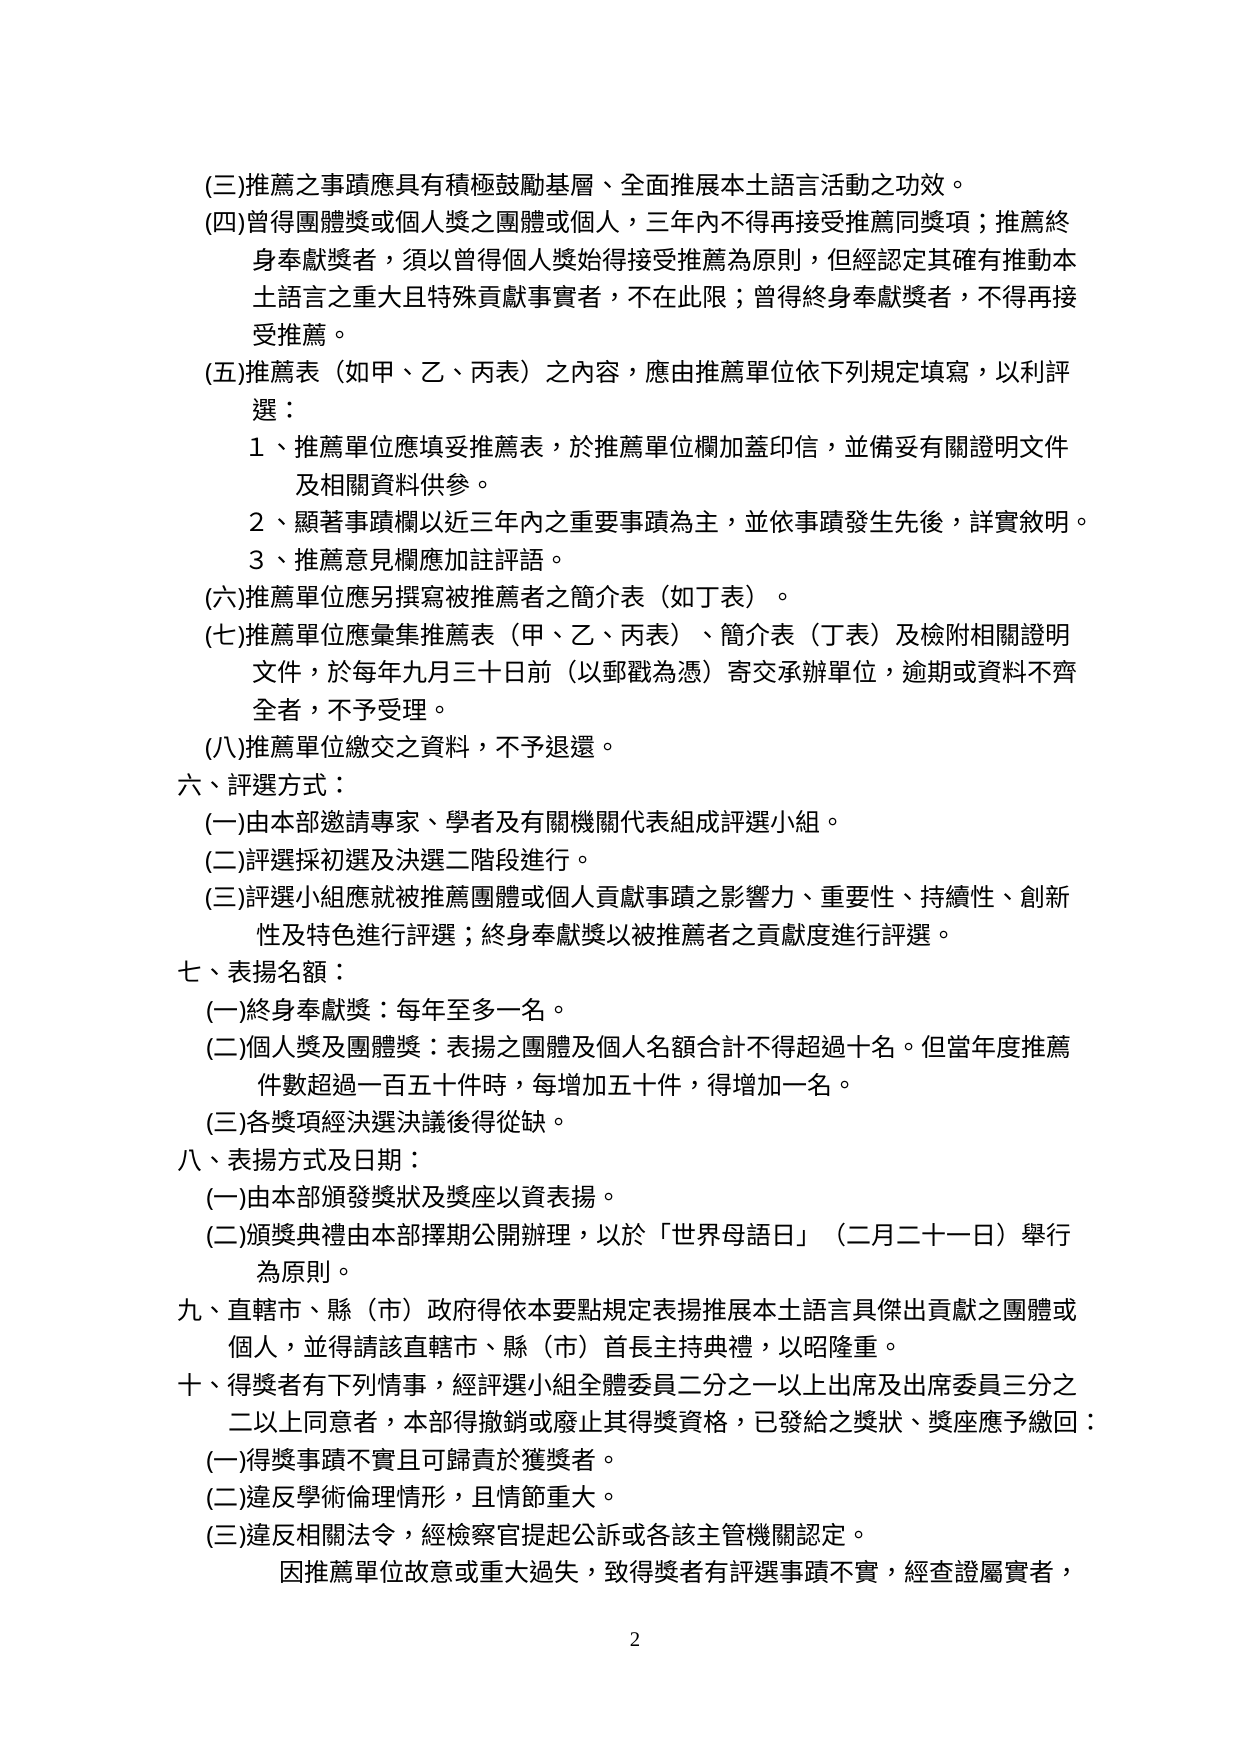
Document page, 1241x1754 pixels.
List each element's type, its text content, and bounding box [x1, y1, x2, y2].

text (三)推薦之事蹟應具有積極鼓勵基層、全面推展本土語言活動之功效。 [205, 164, 1092, 202]
text (三)評選小組應就被推薦團體或個人貢獻事蹟之影響力、重要性、持續性、創新性及特色進行評選；終身奉獻獎以被推薦者之貢獻度進行評選。 [205, 877, 1092, 952]
text (七)推薦單位應彙集推薦表（甲、乙、丙表）、簡介表（丁表）及檢附相關證明文件，於每年九月三十日前（以郵戳為憑）寄交承辦單位，逾期或資料不齊全者，不予受理。 [205, 614, 1092, 727]
text ３、推薦意見欄應加註評語。 [244, 539, 1092, 577]
text (五)推薦表（如甲、乙、丙表）之內容，應由推薦單位依下列規定填寫，以利評選： [205, 352, 1092, 427]
text 七、表揚名額： [177, 952, 1092, 989]
text 八、表揚方式及日期： [177, 1139, 1092, 1177]
text (一)由本部頒發獎狀及獎座以資表揚。 [206, 1177, 1092, 1214]
text ２、顯著事蹟欄以近三年內之重要事蹟為主，並依事蹟發生先後，詳實敘明。 [244, 502, 1092, 539]
text (四)曾得團體獎或個人獎之團體或個人，三年內不得再接受推薦同獎項；推薦終身奉獻獎者，須以曾得個人獎始得接受推薦為原則，但經認定其確有推動本土語言之重大且特殊貢獻事實者，不在此限；曾得終身奉獻獎者，不得再接受推薦。 [205, 202, 1092, 352]
text (三)違反相關法令，經檢察官提起公訴或各該主管機關認定。 [206, 1514, 1092, 1552]
text (八)推薦單位繳交之資料，不予退還。 [205, 727, 1092, 764]
text 因推薦單位故意或重大過失，致得獎者有評選事蹟不實，經查證屬實者， [228, 1552, 1092, 1589]
text (一)終身奉獻獎：每年至多一名。 [206, 989, 1092, 1027]
text (二)頒獎典禮由本部擇期公開辦理，以於「世界母語日」（二月二十一日）舉行為原則。 [206, 1214, 1092, 1289]
text (二)違反學術倫理情形，且情節重大。 [206, 1477, 1092, 1514]
text (二)評選採初選及決選二階段進行。 [205, 839, 1092, 877]
text (三)各獎項經決選決議後得從缺。 [206, 1102, 1092, 1139]
text 九、直轄市、縣（市）政府得依本要點規定表揚推展本土語言具傑出貢獻之團體或個人，並得請該直轄市、縣（市）首長主持典禮，以昭隆重。 [177, 1289, 1092, 1364]
text (六)推薦單位應另撰寫被推薦者之簡介表（如丁表）。 [205, 577, 1092, 614]
text 六、評選方式： [177, 764, 1092, 802]
text (一)得獎事蹟不實且可歸責於獲獎者。 [206, 1439, 1092, 1477]
text １、推薦單位應填妥推薦表，於推薦單位欄加蓋印信，並備妥有關證明文件及相關資料供參。 [244, 427, 1092, 502]
text 十、得獎者有下列情事，經評選小組全體委員二分之一以上出席及出席委員三分之二以上同意者，本部得撤銷或廢止其得獎資格，已發給之獎狀、獎座應予繳回： [177, 1364, 1092, 1439]
text (一)由本部邀請專家、學者及有關機關代表組成評選小組。 [205, 802, 1092, 839]
text (二)個人獎及團體獎：表揚之團體及個人名額合計不得超過十名。但當年度推薦件數超過一百五十件時，每增加五十件，得增加一名。 [206, 1027, 1092, 1102]
